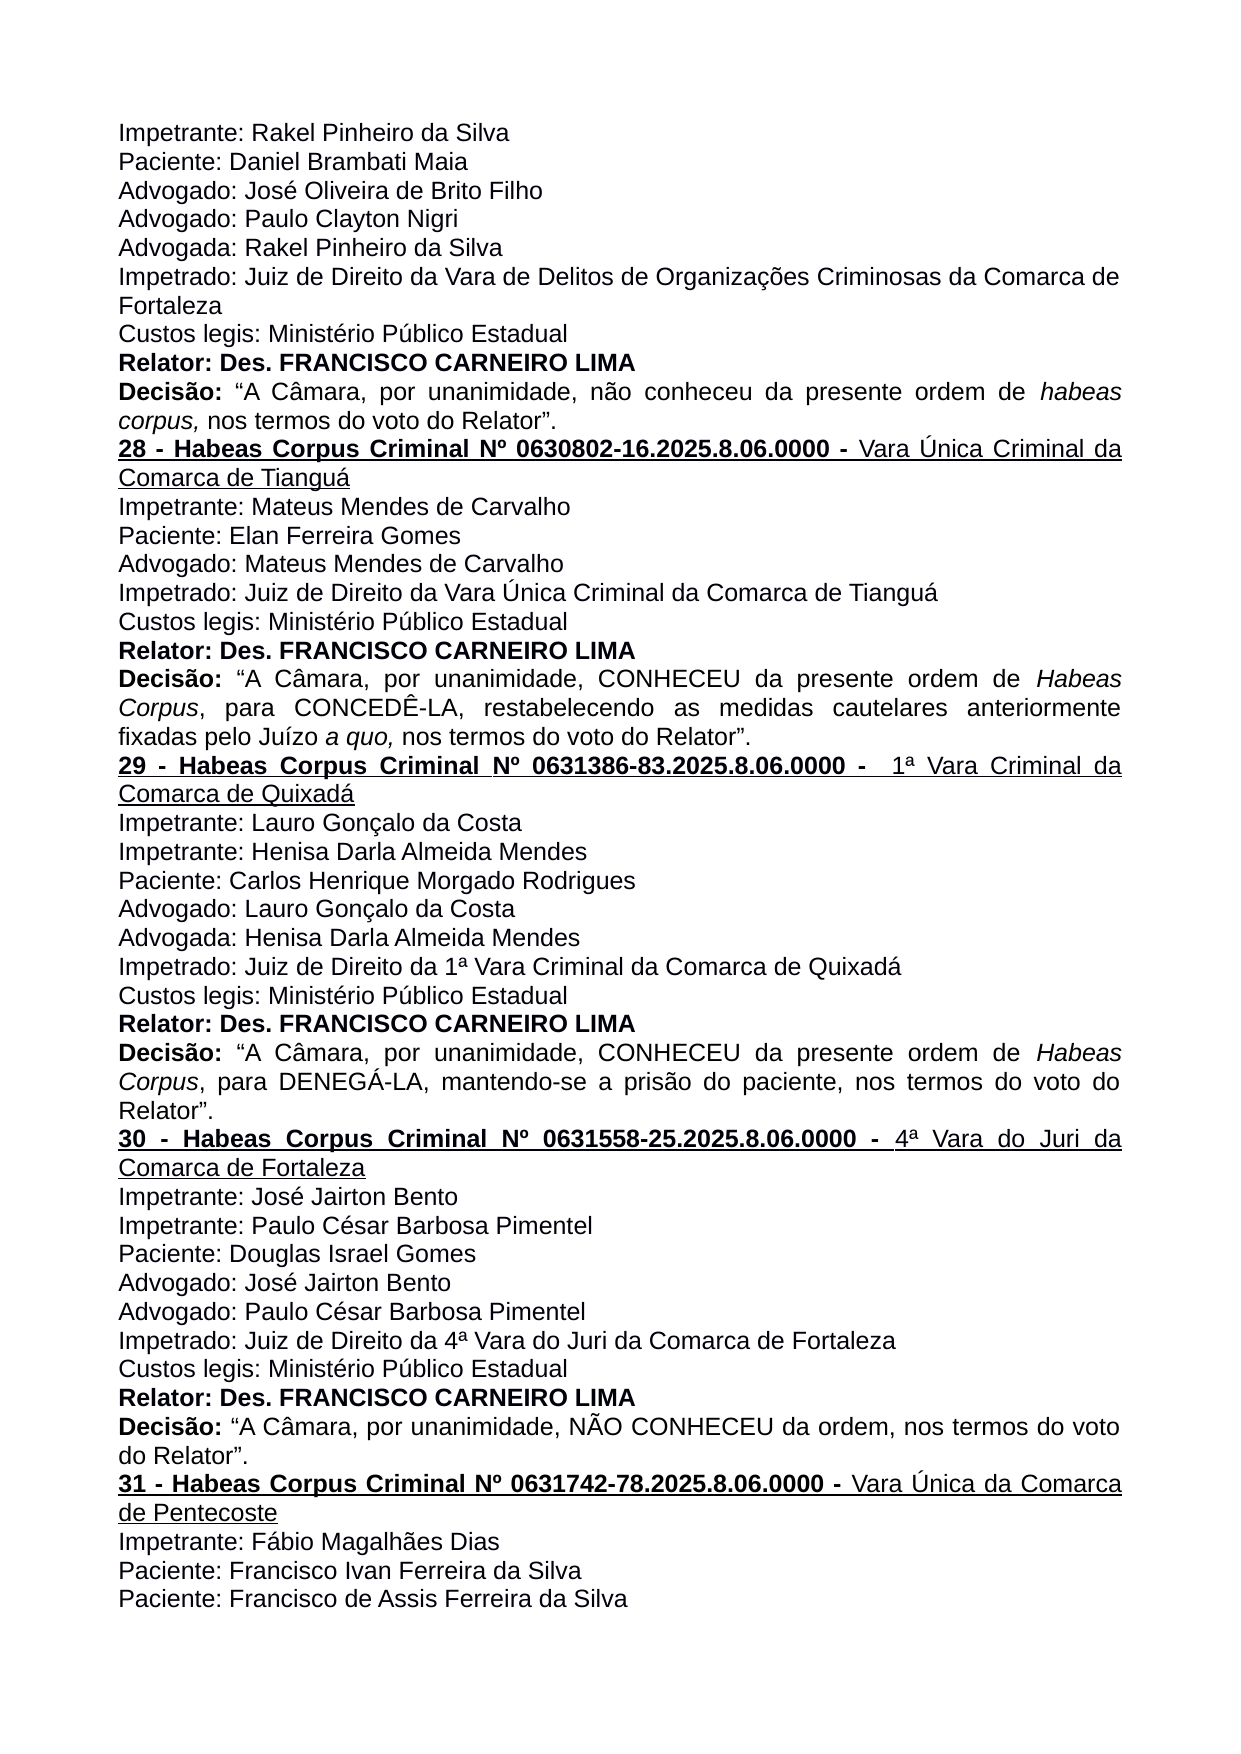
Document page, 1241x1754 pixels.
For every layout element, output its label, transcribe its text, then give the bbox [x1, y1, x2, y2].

text 31 - Habeas Corpus Criminal Nº 0631742-78.2025.8.06.0000 - Vara Única da Comarca [118, 1469, 1122, 1494]
text Paciente: Francisco Ivan Ferreira da Silva [118, 1556, 1122, 1584]
text 30 - Habeas Corpus Criminal Nº 0631558-25.2025.8.06.0000 - 4ª Vara do Juri da Comarca de Fortaleza [118, 1124, 1122, 1182]
text Relator: Des. FRANCISCO CARNEIRO LIMA [118, 636, 1122, 664]
text Impetrado: Juiz de Direito da 4ª Vara do Juri da Comarca de Fortaleza [118, 1326, 1122, 1354]
text Custos legis: Ministério Público Estadual [118, 607, 1122, 636]
text Decisão: “A Câmara, por unanimidade, CONHECEU da presente ordem de Habeas Corpus, para CONCEDÊ-LA, restabelecendo as medidas cautelares anteriormente fixadas pelo Juízo a quo, nos termos do voto do Relator”. [118, 664, 1122, 751]
text Custos legis: Ministério Público Estadual [118, 1354, 1122, 1383]
text Comarca de Quixadá [118, 777, 1122, 808]
text Custos legis: Ministério Público Estadual [118, 319, 1122, 348]
text Advogada: Rakel Pinheiro da Silva [118, 233, 1122, 262]
text Advogado: Mateus Mendes de Carvalho [118, 549, 1122, 578]
text Impetrante: Lauro Gonçalo da Costa [118, 808, 1122, 837]
text Paciente: Elan Ferreira Gomes [118, 521, 1122, 549]
text Impetrado: Juiz de Direito da Vara de Delitos de Organizações Criminosas da Comarca de Fortaleza [118, 262, 1122, 319]
text Paciente: Daniel Brambati Maia [118, 147, 1122, 176]
text Advogado: Paulo César Barbosa Pimentel [118, 1297, 1122, 1326]
text Decisão: “A Câmara, por unanimidade, CONHECEU da presente ordem de Habeas Corpus, para DENEGÁ-LA, mantendo-se a prisão do paciente, nos termos do voto do Relator”. [118, 1038, 1122, 1124]
text Advogado: José Oliveira de Brito Filho [118, 176, 1122, 204]
text Decisão: “A Câmara, por unanimidade, NÃO CONHECEU da ordem, nos termos do voto do Relator”. [118, 1412, 1122, 1469]
text 28 - Habeas Corpus Criminal Nº 0630802-16.2025.8.06.0000 - Vara Única Criminal da [118, 434, 1122, 459]
text Impetrante: Rakel Pinheiro da Silva [118, 118, 1122, 147]
text Impetrante: Fábio Magalhães Dias [118, 1527, 1122, 1556]
text Relator: Des. FRANCISCO CARNEIRO LIMA [118, 1009, 1122, 1038]
text Impetrado: Juiz de Direito da Vara Única Criminal da Comarca de Tianguá [118, 578, 1122, 607]
text Impetrante: José Jairton Bento [118, 1182, 1122, 1211]
text Advogado: Lauro Gonçalo da Costa [118, 894, 1122, 923]
text Advogado: José Jairton Bento [118, 1268, 1122, 1297]
text Relator: Des. FRANCISCO CARNEIRO LIMA [118, 348, 1122, 377]
text Custos legis: Ministério Público Estadual [118, 981, 1122, 1009]
text Impetrante: Henisa Darla Almeida Mendes [118, 837, 1122, 866]
text 29 - Habeas Corpus Criminal Nº 0631386-83.2025.8.06.0000 - 1ª Vara Criminal da [118, 751, 1122, 776]
text de Pentecoste [118, 1496, 1122, 1527]
text Comarca de Tianguá [118, 461, 1122, 492]
text Paciente: Carlos Henrique Morgado Rodrigues [118, 866, 1122, 894]
text Advogado: Paulo Clayton Nigri [118, 204, 1122, 233]
text Impetrado: Juiz de Direito da 1ª Vara Criminal da Comarca de Quixadá [118, 952, 1122, 981]
text Decisão: “A Câmara, por unanimidade, não conheceu da presente ordem de habeas corpus, nos termos do voto do Relator”. [118, 377, 1122, 434]
text Impetrante: Mateus Mendes de Carvalho [118, 492, 1122, 521]
text Advogada: Henisa Darla Almeida Mendes [118, 923, 1122, 952]
text Paciente: Francisco de Assis Ferreira da Silva [118, 1584, 1122, 1613]
text Impetrante: Paulo César Barbosa Pimentel [118, 1211, 1122, 1239]
text Relator: Des. FRANCISCO CARNEIRO LIMA [118, 1383, 1122, 1412]
text Paciente: Douglas Israel Gomes [118, 1239, 1122, 1268]
